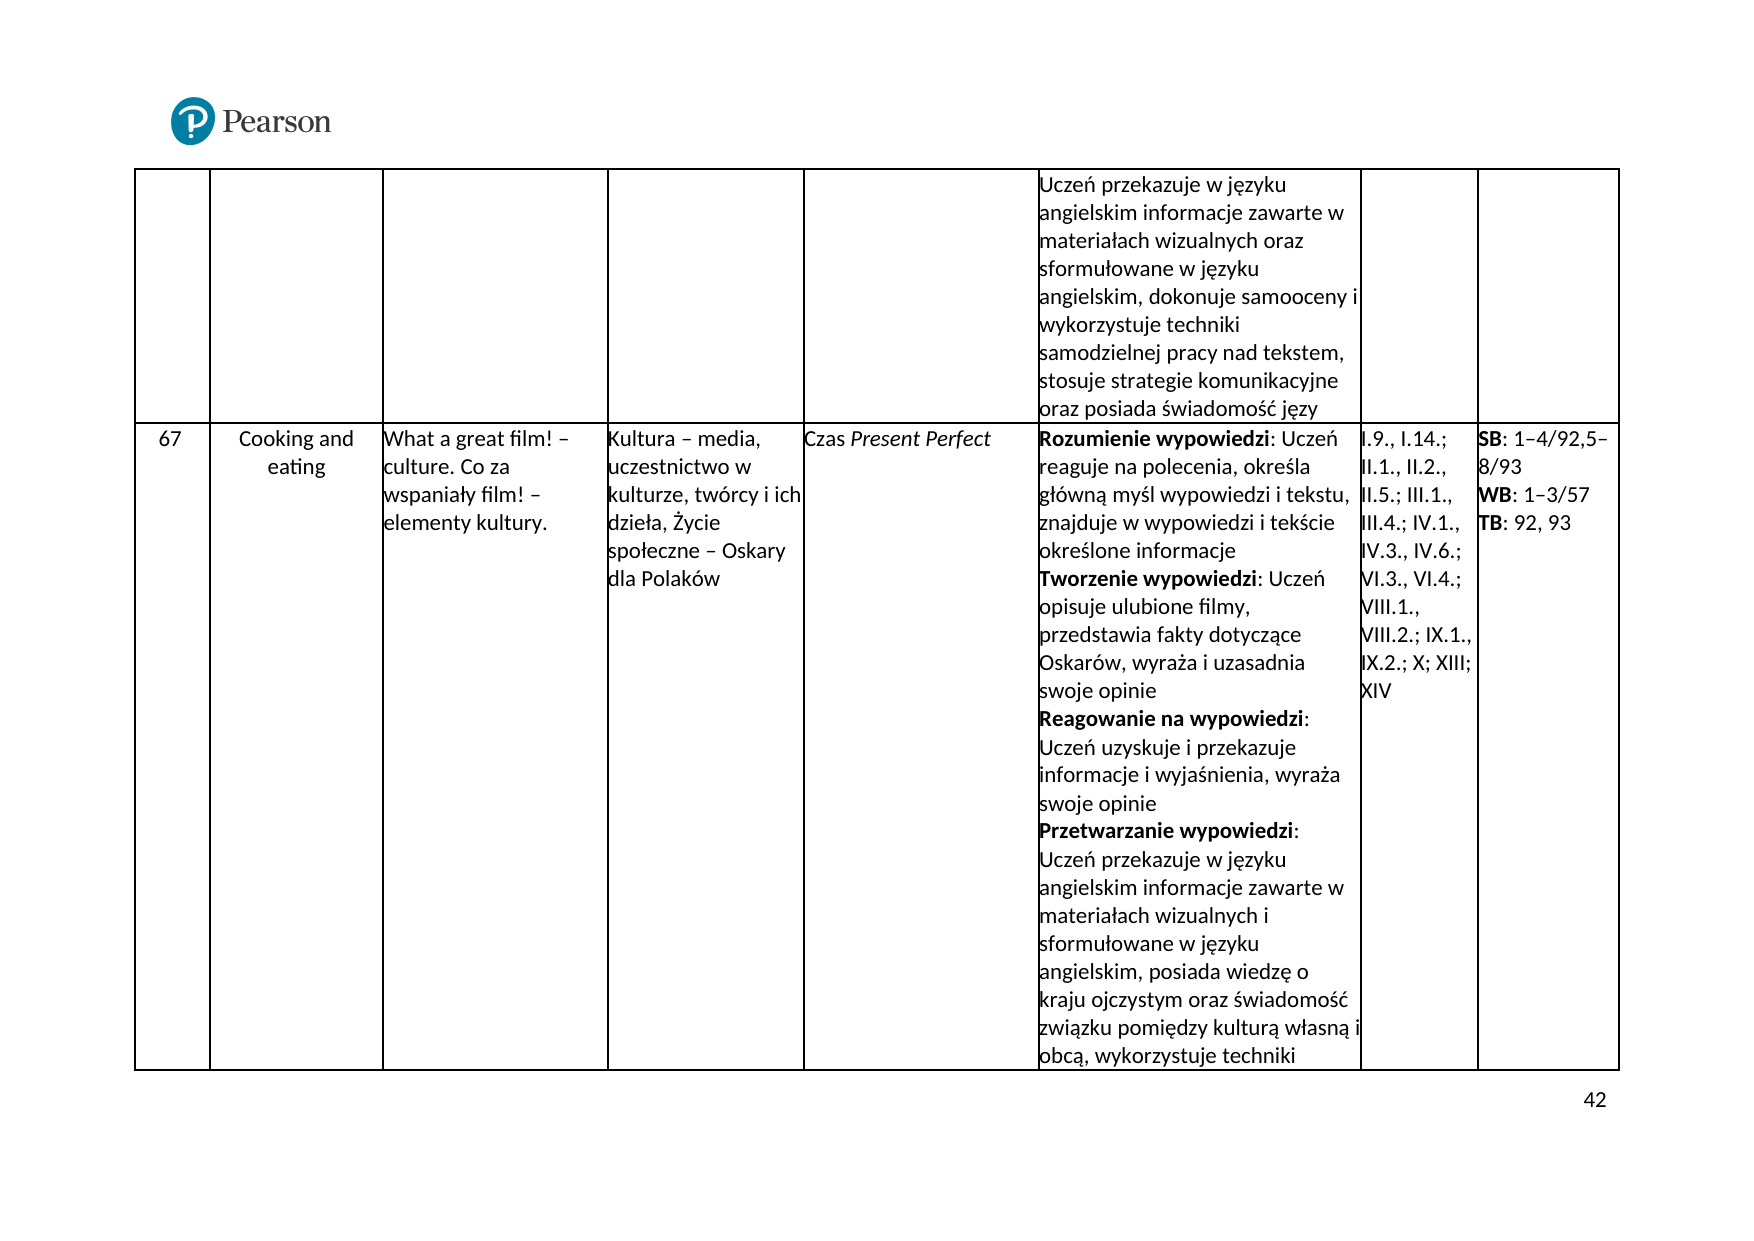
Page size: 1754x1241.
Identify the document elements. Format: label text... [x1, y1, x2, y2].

table_cell [211, 170, 382, 422]
table_cell Kultura – media, uczestnictwo w kulturze, twórcy i ich dzieła, Życie społeczne – Oskary dla Polaków [609, 424, 803, 1069]
table_cell SB: 1–4/92,5–8/93 WB: 1–3/57 TB: 92, 93 [1479, 424, 1618, 1069]
table_cell [136, 170, 209, 422]
table_cell What a great film! – culture. Co za wspaniały film! – elementy kultury. [384, 424, 607, 1069]
table_cell 67 [136, 424, 209, 1069]
table_cell Rozumienie wypowiedzi: Uczeń reaguje na polecenia, określa główną myśl wypowiedzi i tekstu, znajduje w wypowiedzi i tekście określone informacje Tworzenie wypowiedzi: Uczeń opisuje ulubione filmy, przedstawia fakty dotyczące Oskarów, wyraża i uzasadnia swoje opinie Reagowanie na wypowiedzi: Uczeń uzyskuje i przekazuje informacje i wyjaśnienia, wyraża swoje opinie Przetwarzanie wypowiedzi: Uczeń przekazuje w języku angielskim informacje zawarte w materiałach wizualnych i sformułowane w języku angielskim, posiada wiedzę o kraju ojczystym oraz świadomość związku pomiędzy kulturą własną i obcą, wykorzystuje techniki [1040, 424, 1360, 1069]
table_cell Czas Present Perfect [805, 424, 1038, 1069]
table_cell [1362, 170, 1477, 422]
table_cell [805, 170, 1038, 422]
table_cell [1479, 170, 1618, 422]
table_cell Cooking and eating [211, 424, 382, 1069]
table_cell [609, 170, 803, 422]
table_cell Uczeń przekazuje w języku angielskim informacje zawarte w materiałach wizualnych oraz sformułowane w języku angielskim, dokonuje samooceny i wykorzystuje techniki samodzielnej pracy nad tekstem, stosuje strategie komunikacyjne oraz posiada świadomość języ [1040, 170, 1360, 422]
table_cell I.9., I.14.; II.1., II.2., II.5.; III.1., III.4.; IV.1., IV.3., IV.6.; VI.3., VI.4.; VIII.1., VIII.2.; IX.1., IX.2.; X; XIII; XIV [1362, 424, 1477, 1069]
table_cell [384, 170, 607, 422]
picture [149, 75, 353, 167]
